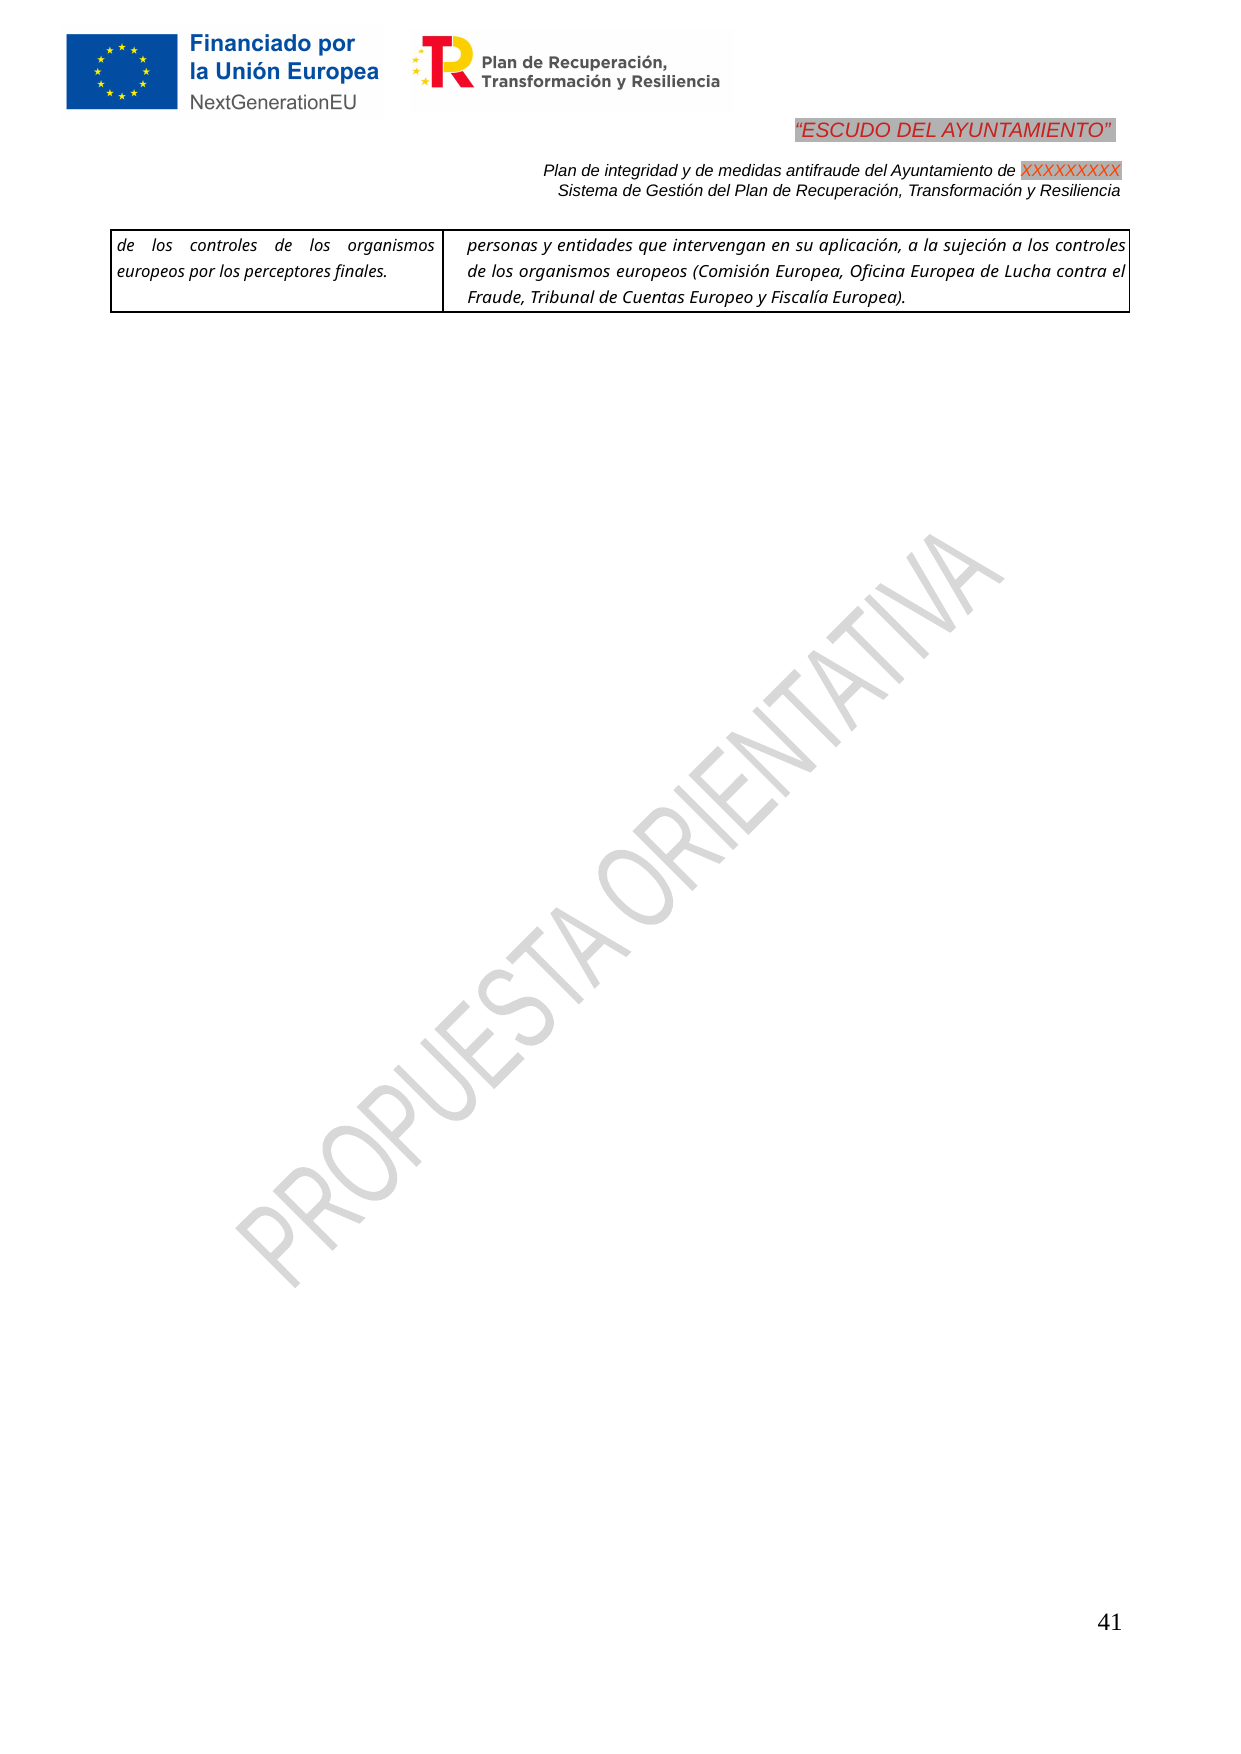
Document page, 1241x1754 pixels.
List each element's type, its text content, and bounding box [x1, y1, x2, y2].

picture [58, 23, 384, 119]
picture [409, 28, 734, 113]
table_cell de los controles de los organismos europeos por los perceptores finales. [112, 231, 442, 311]
table_cell personas y entidades que intervengan en su aplicación, a la sujeción a los controles de los organismos europeos (Comisión Europea, Oficina Europea de Lucha contra el Fraude, Tribunal de Cuentas Europeo y Fiscalía Europea). [444, 231, 1129, 311]
